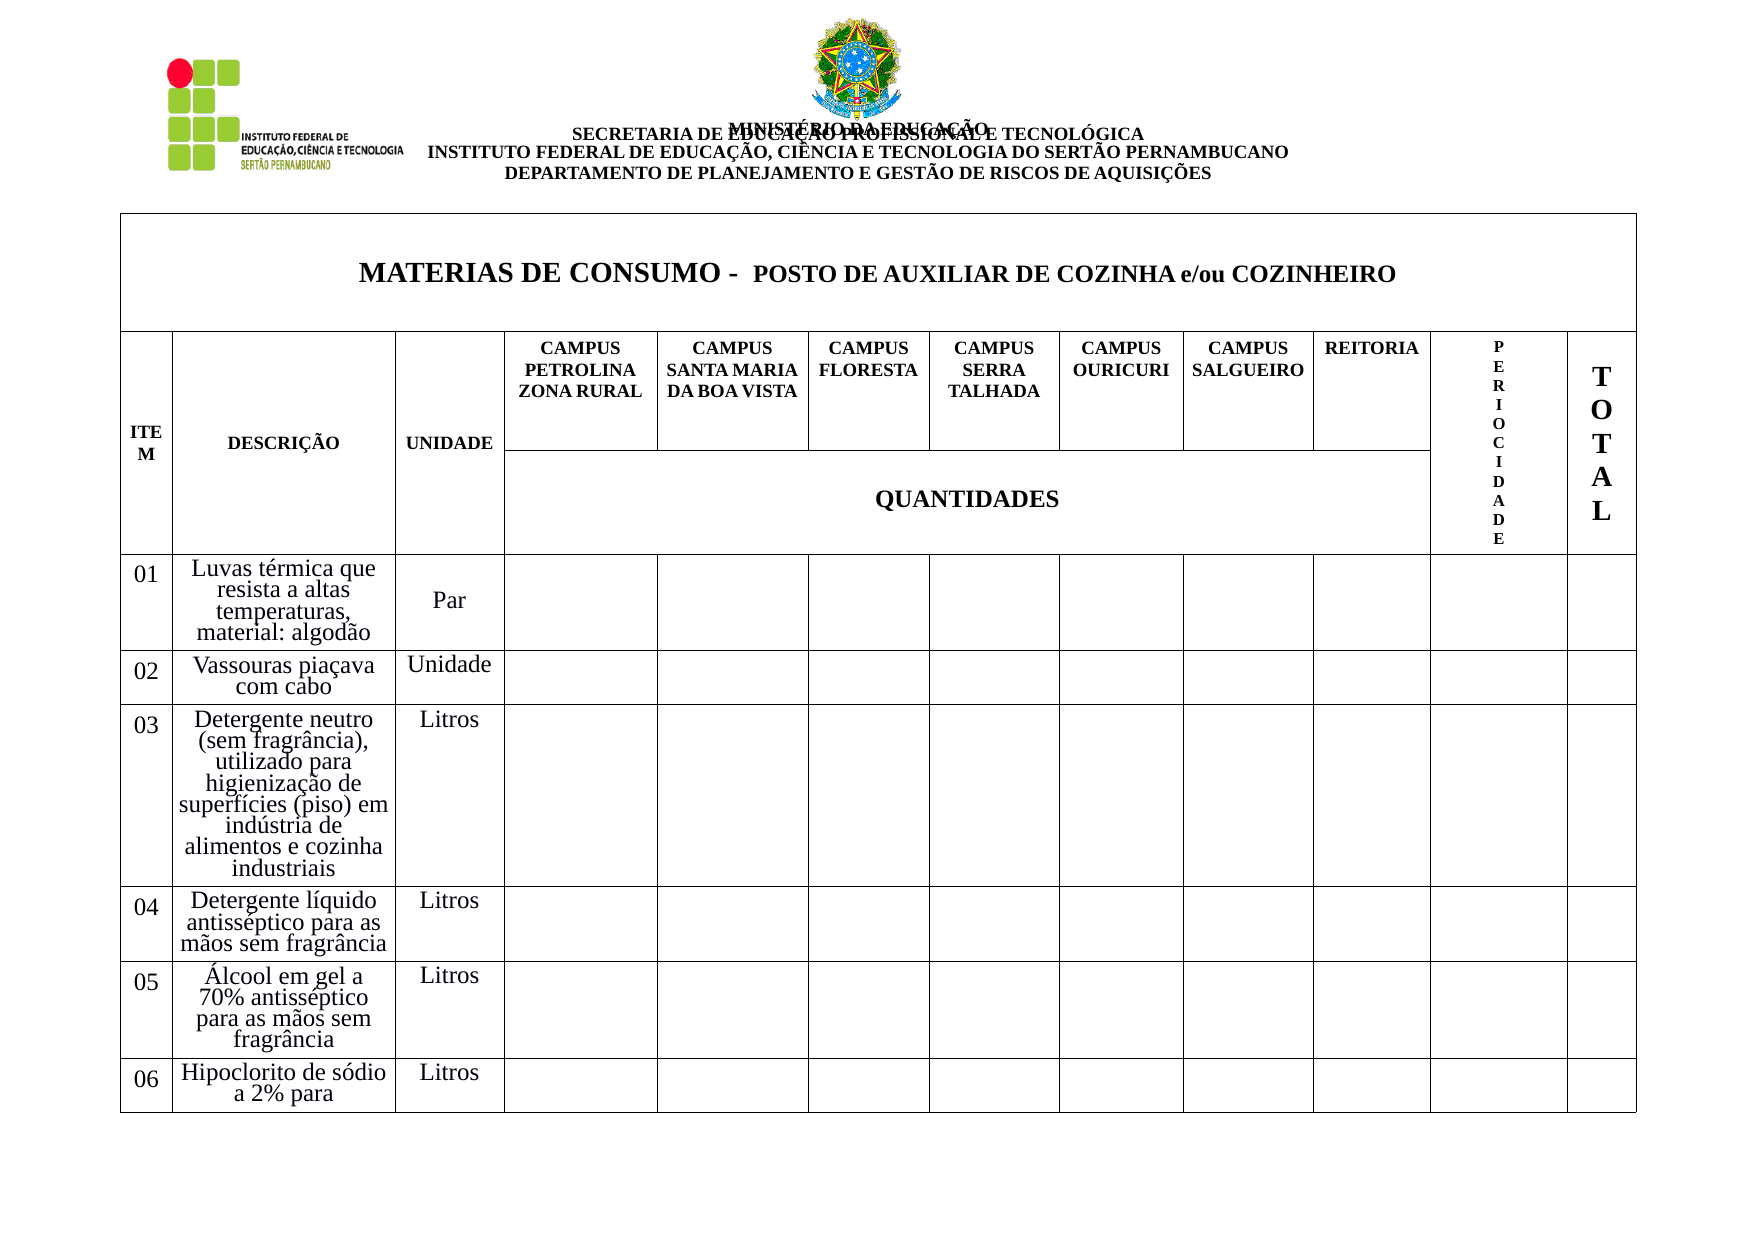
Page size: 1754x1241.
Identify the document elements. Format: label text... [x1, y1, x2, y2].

table_cell Vassouras piaçava com cabo [173, 651, 395, 704]
table_cell [1568, 705, 1636, 886]
table_cell [1431, 1059, 1567, 1112]
table_cell [1060, 962, 1183, 1058]
table_cell [1431, 705, 1567, 886]
table_cell ITEM [121, 332, 172, 554]
table_cell 01 [121, 555, 172, 650]
table_cell [1431, 887, 1567, 961]
table_cell Luvas térmica que resista a altas temperaturas, material: algodão [173, 555, 395, 650]
table_cell [1314, 651, 1430, 704]
table_cell [505, 705, 657, 886]
table_cell [658, 962, 808, 1058]
picture [811, 18, 902, 121]
table_cell 03 [121, 705, 172, 886]
table_cell [1568, 555, 1636, 650]
table_cell [809, 555, 929, 650]
table_cell [809, 962, 929, 1058]
table_cell Hipoclorito de sódio a 2% para [173, 1059, 395, 1112]
table_cell DESCRIÇÃO [173, 332, 395, 554]
table_cell 06 [121, 1059, 172, 1112]
table_cell [658, 651, 808, 704]
table_cell [1184, 651, 1313, 704]
table_cell [1184, 1059, 1313, 1112]
table_cell [505, 962, 657, 1058]
table_cell CAMPUS SALGUEIRO [1184, 332, 1313, 449]
table_cell [1431, 962, 1567, 1058]
table_cell [809, 1059, 929, 1112]
table_cell [1184, 962, 1313, 1058]
table_cell [930, 1059, 1059, 1112]
table_cell 04 [121, 887, 172, 961]
table_cell CAMPUS PETROLINA ZONA RURAL [505, 332, 657, 449]
table_cell 02 [121, 651, 172, 704]
table_cell [505, 651, 657, 704]
table_cell Álcool em gel a 70% antisséptico para as mãos sem fragrância [173, 962, 395, 1058]
table_cell [1314, 887, 1430, 961]
table_cell [1060, 555, 1183, 650]
table_cell Detergente neutro (sem fragrância), utilizado para higienização de superfícies (piso) em indústria de alimentos e cozinha industriais [173, 705, 395, 886]
table_cell [1184, 555, 1313, 650]
table_cell QUANTIDADES [505, 451, 1430, 554]
table_cell Litros [396, 705, 504, 886]
table_cell [1568, 651, 1636, 704]
table_cell Detergente líquido antisséptico para as mãos sem fragrância [173, 887, 395, 961]
table_cell [1184, 705, 1313, 886]
table_cell CAMPUS SANTA MARIA DA BOA VISTA [658, 332, 808, 449]
table_cell [809, 887, 929, 961]
table_cell [930, 962, 1059, 1058]
table_cell [1060, 651, 1183, 704]
table_cell [930, 651, 1059, 704]
table_header MATERIAS DE CONSUMO - POSTO DE AUXILIAR DE COZINHA e/ou COZINHEIRO [121, 214, 1636, 331]
table_cell REITORIA [1314, 332, 1430, 449]
table_cell [1314, 962, 1430, 1058]
table_cell [1431, 651, 1567, 704]
table_cell 05 [121, 962, 172, 1058]
table_cell [658, 1059, 808, 1112]
table_cell [505, 555, 657, 650]
table_cell [1060, 705, 1183, 886]
table_cell Unidade [396, 651, 504, 704]
table_cell [505, 887, 657, 961]
table_cell [658, 887, 808, 961]
table_cell [1568, 887, 1636, 961]
table_cell [1314, 555, 1430, 650]
table_cell [1060, 887, 1183, 961]
table_cell [1568, 962, 1636, 1058]
table_cell [930, 887, 1059, 961]
table_cell [930, 555, 1059, 650]
table_cell CAMPUS SERRA TALHADA [930, 332, 1059, 449]
table_cell [1431, 555, 1567, 650]
table_cell [1060, 1059, 1183, 1112]
table_cell Litros [396, 1059, 504, 1112]
table_cell [809, 651, 929, 704]
table_cell [930, 705, 1059, 886]
table_cell UNIDADE [396, 332, 504, 554]
table_cell [809, 705, 929, 886]
table_cell [658, 705, 808, 886]
table_cell Litros [396, 887, 504, 961]
table_cell P E R I O C I D A D E [1431, 332, 1567, 554]
table_cell [505, 1059, 657, 1112]
table_cell CAMPUS FLORESTA [809, 332, 929, 449]
table_cell T O T A L [1568, 332, 1636, 554]
table_cell Par [396, 555, 504, 650]
table_cell Litros [396, 962, 504, 1058]
table_cell [1314, 705, 1430, 886]
table_cell [658, 555, 808, 650]
picture [157, 57, 411, 177]
table_cell [1184, 887, 1313, 961]
table_cell CAMPUS OURICURI [1060, 332, 1183, 449]
table_cell [1568, 1059, 1636, 1112]
table_cell [1314, 1059, 1430, 1112]
